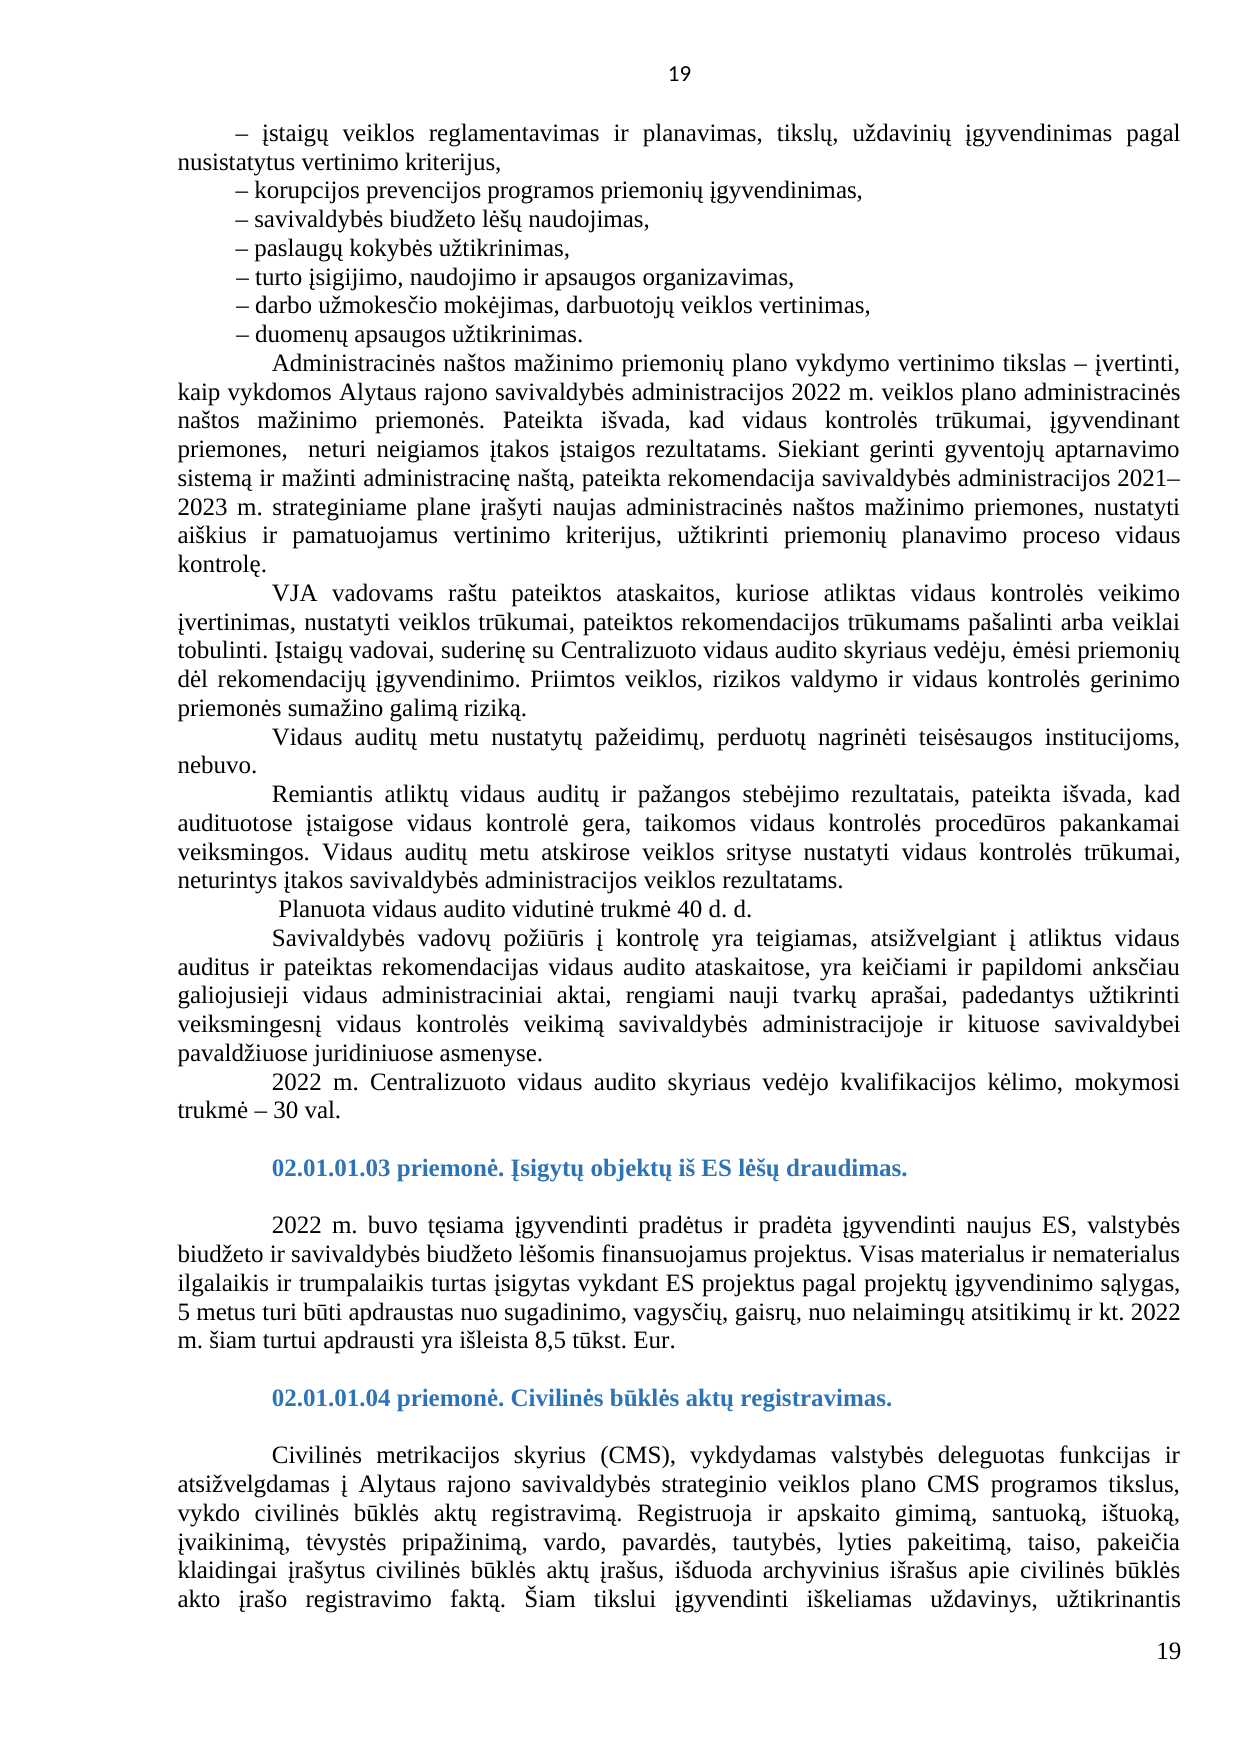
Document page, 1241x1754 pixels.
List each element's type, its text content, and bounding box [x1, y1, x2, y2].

text Vidaus auditų metu nustatytų pažeidimų, perduotų nagrinėti teisėsaugos institucijoms, nebuvo. [177, 722, 1181, 779]
text – paslaugų kokybės užtikrinimas, [177, 233, 1181, 262]
text 2022 m. Centralizuoto vidaus audito skyriaus vedėjo kvalifikacijos kėlimo, mokymosi trukmė – 30 val. [177, 1067, 1181, 1124]
text 2022 m. buvo tęsiama įgyvendinti pradėtus ir pradėta įgyvendinti naujus ES, valstybės biudžeto ir savivaldybės biudžeto lėšomis finansuojamus projektus. Visas materialus ir nematerialus ilgalaikis ir trumpalaikis turtas įsigytas vykdant ES projektus pagal projektų įgyvendinimo sąlygas, 5 metus turi būti apdraustas nuo sugadinimo, vagysčių, gaisrų, nuo nelaimingų atsitikimų ir kt. 2022 m. šiam turtui apdrausti yra išleista 8,5 tūkst. Eur. [177, 1211, 1181, 1354]
text – darbo užmokesčio mokėjimas, darbuotojų veiklos vertinimas, [177, 291, 1181, 319]
text – turto įsigijimo, naudojimo ir apsaugos organizavimas, [177, 262, 1181, 291]
text Administracinės naštos mažinimo priemonių plano vykdymo vertinimo tikslas – įvertinti, kaip vykdomos Alytaus rajono savivaldybės administracijos 2022 m. veiklos plano administracinės naštos mažinimo priemonės. Pateikta išvada, kad vidaus kontrolės trūkumai, įgyvendinant priemones, neturi neigiamos įtakos įstaigos rezultatams. Siekiant gerinti gyventojų aptarnavimo sistemą ir mažinti administracinę naštą, pateikta rekomendacija savivaldybės administracijos 2021–2023 m. strateginiame plane įrašyti naujas administracinės naštos mažinimo priemones, nustatyti aiškius ir pamatuojamus vertinimo kriterijus, užtikrinti priemonių planavimo proceso vidaus kontrolę. [177, 348, 1181, 578]
text Remiantis atliktų vidaus auditų ir pažangos stebėjimo rezultatais, pateikta išvada, kad audituotose įstaigose vidaus kontrolė gera, taikomos vidaus kontrolės procedūros pakankamai veiksmingos. Vidaus auditų metu atskirose veiklos srityse nustatyti vidaus kontrolės trūkumai, neturintys įtakos savivaldybės administracijos veiklos rezultatams. [177, 779, 1181, 894]
text Planuota vidaus audito vidutinė trukmė 40 d. d. [177, 894, 1181, 923]
text – korupcijos prevencijos programos priemonių įgyvendinimas, [177, 176, 1181, 204]
text – įstaigų veiklos reglamentavimas ir planavimas, tikslų, uždavinių įgyvendinimas pagal nusistatytus vertinimo kriterijus, [177, 118, 1181, 176]
text – savivaldybės biudžeto lėšų naudojimas, [177, 204, 1181, 233]
text VJA vadovams raštu pateiktos ataskaitos, kuriose atliktas vidaus kontrolės veikimo įvertinimas, nustatyti veiklos trūkumai, pateiktos rekomendacijos trūkumams pašalinti arba veiklai tobulinti. Įstaigų vadovai, suderinę su Centralizuoto vidaus audito skyriaus vedėju, ėmėsi priemonių dėl rekomendacijų įgyvendinimo. Priimtos veiklos, rizikos valdymo ir vidaus kontrolės gerinimo priemonės sumažino galimą riziką. [177, 578, 1181, 722]
text 02.01.01.04 priemonė. Civilinės būklės aktų registravimas. [177, 1383, 1181, 1412]
text Savivaldybės vadovų požiūris į kontrolę yra teigiamas, atsižvelgiant į atliktus vidaus auditus ir pateiktas rekomendacijas vidaus audito ataskaitose, yra keičiami ir papildomi anksčiau galiojusieji vidaus administraciniai aktai, rengiami nauji tvarkų aprašai, padedantys užtikrinti veiksmingesnį vidaus kontrolės veikimą savivaldybės administracijoje ir kituose savivaldybei pavaldžiuose juridiniuose asmenyse. [177, 923, 1181, 1067]
text 02.01.01.03 priemonė. Įsigytų objektų iš ES lėšų draudimas. [177, 1153, 1181, 1182]
text – duomenų apsaugos užtikrinimas. [177, 319, 1181, 348]
text Civilinės metrikacijos skyrius (CMS), vykdydamas valstybės deleguotas funkcijas ir atsižvelgdamas į Alytaus rajono savivaldybės strateginio veiklos plano CMS programos tikslus, vykdo civilinės būklės aktų registravimą. Registruoja ir apskaito gimimą, santuoką, ištuoką, įvaikinimą, tėvystės pripažinimą, vardo, pavardės, tautybės, lyties pakeitimą, taiso, pakeičia klaidingai įrašytus civilinės būklės aktų įrašus, išduoda archyvinius išrašus apie civilinės būklės akto įrašo registravimo faktą. Šiam tikslui įgyvendinti iškeliamas uždavinys, užtikrinantis [177, 1441, 1181, 1613]
